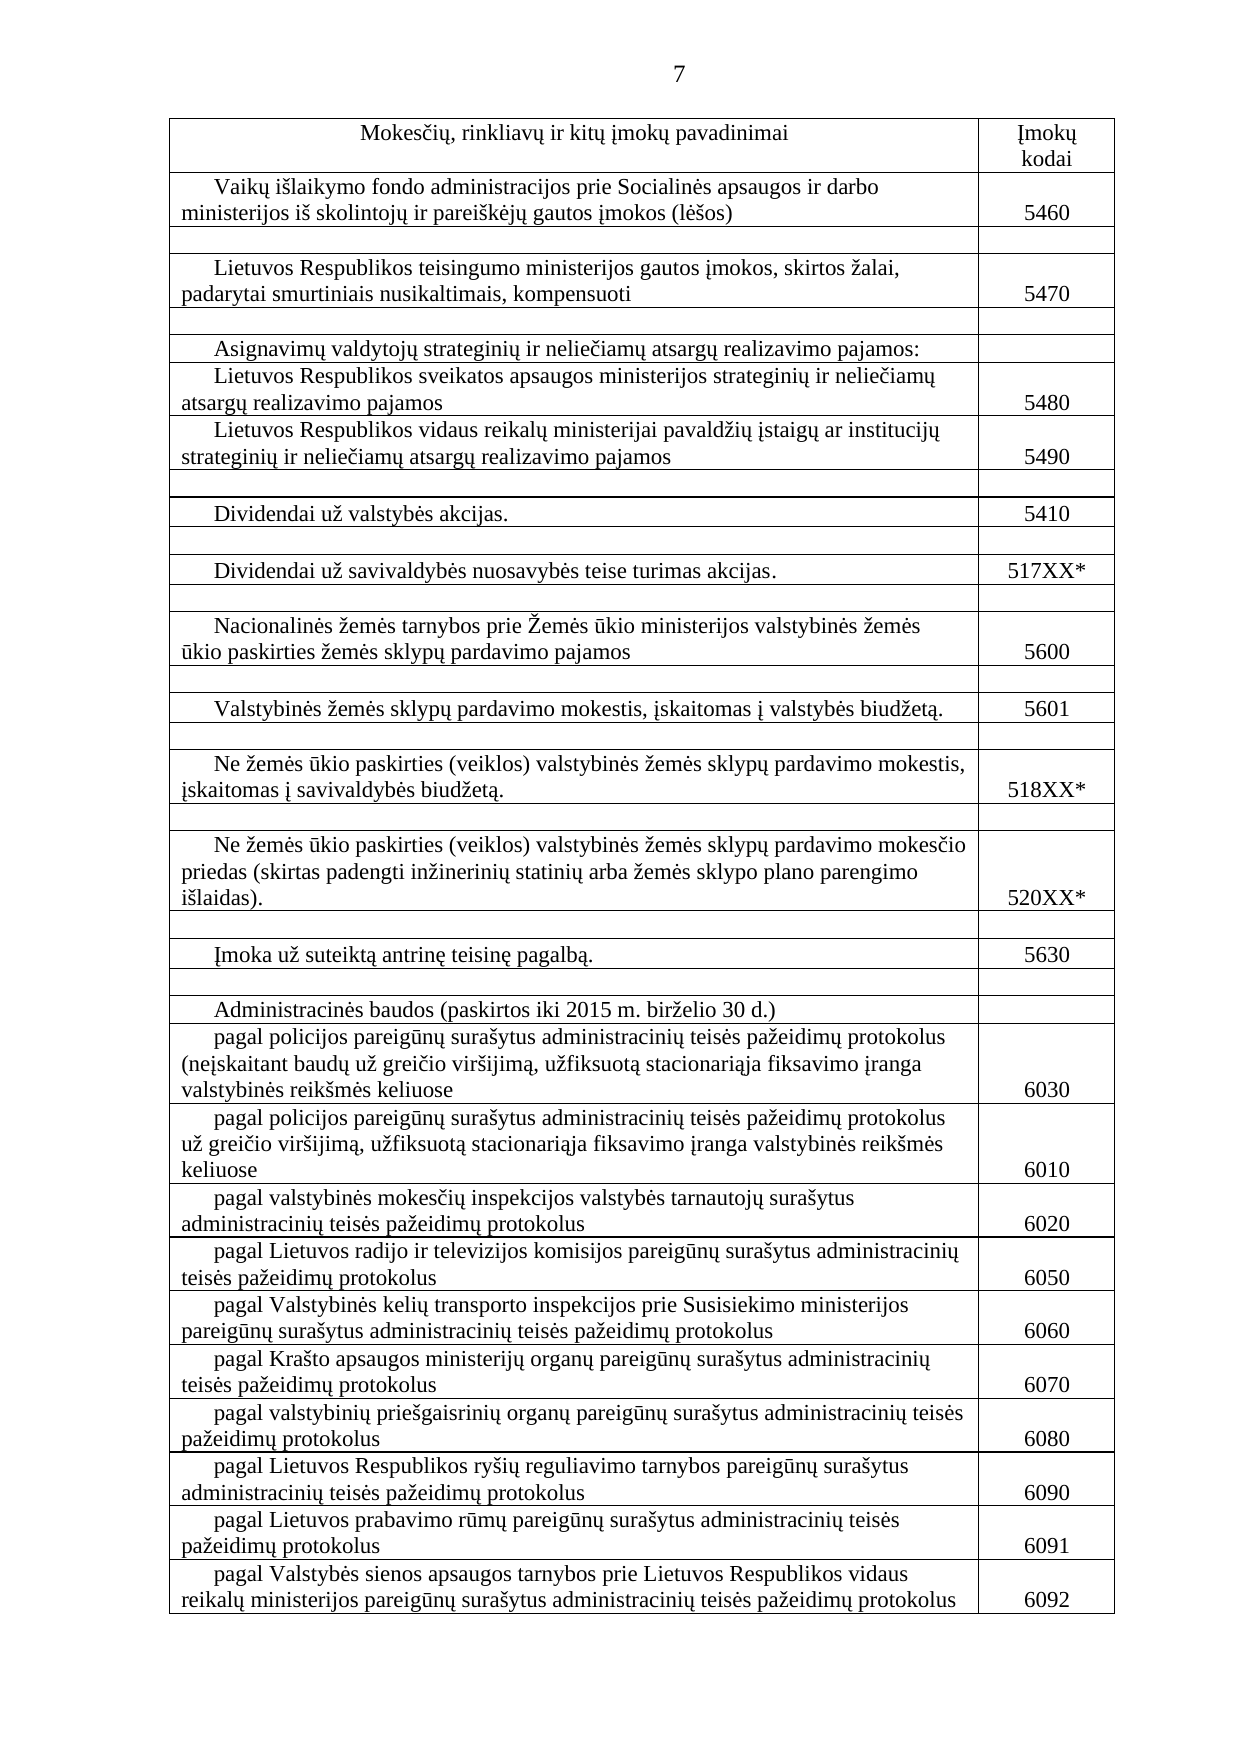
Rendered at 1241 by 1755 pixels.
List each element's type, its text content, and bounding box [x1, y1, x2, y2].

table_cell [1115, 226, 1126, 253]
table_cell [1115, 722, 1126, 749]
table_cell [170, 227, 978, 253]
table_cell 6091 [979, 1506, 1114, 1559]
table_cell Administracinės baudos (paskirtos iki 2015 m. birželio 30 d.) [170, 996, 978, 1022]
table_cell [1115, 307, 1126, 334]
table_cell pagal Krašto apsaugos ministerijų organų pareigūnų surašytus administracinių teisės pažeidimų protokolus [170, 1345, 978, 1398]
table_cell [1115, 496, 1126, 526]
table_cell Vaikų išlaikymo fondo administracijos prie Socialinės apsaugos ir darbo ministerijos iš skolintojų ir pareiškėjų gautos įmokos (lėšos) [170, 173, 978, 226]
table_header [1115, 118, 1126, 172]
table_cell 518XX* [979, 750, 1114, 803]
table_cell Nacionalinės žemės tarnybos prie Žemės ūkio ministerijos valstybinės žemės ūkio paskirties žemės sklypų pardavimo pajamos [170, 612, 978, 664]
table_cell [1115, 995, 1126, 1022]
table_cell [1115, 692, 1126, 722]
table_cell pagal policijos pareigūnų surašytus administracinių teisės pažeidimų protokolus už greičio viršijimą, užfiksuotą stacionariąja fiksavimo įranga valstybinės reikšmės keliuose [170, 1104, 978, 1183]
table_header Įmokų kodai [979, 119, 1114, 172]
table_cell [170, 585, 978, 611]
table_cell [979, 335, 1114, 362]
table_cell 5480 [979, 363, 1114, 415]
table_cell [979, 308, 1114, 334]
table_cell pagal Lietuvos Respublikos ryšių reguliavimo tarnybos pareigūnų surašytus administracinių teisės pažeidimų protokolus [170, 1453, 978, 1505]
table_cell [170, 804, 978, 830]
table_cell pagal Lietuvos radijo ir televizijos komisijos pareigūnų surašytus administracinių teisės pažeidimų protokolus [170, 1238, 978, 1290]
table_cell [979, 470, 1114, 496]
table_cell pagal Valstybinės kelių transporto inspekcijos prie Susisiekimo ministerijos pareigūnų surašytus administracinių teisės pažeidimų protokolus [170, 1291, 978, 1344]
table_cell [979, 585, 1114, 611]
table_cell 6080 [979, 1399, 1114, 1451]
table_cell [979, 969, 1114, 995]
table_cell [1115, 938, 1126, 968]
table_cell 6092 [979, 1560, 1114, 1613]
table_cell [1115, 415, 1126, 469]
table_cell pagal policijos pareigūnų surašytus administracinių teisės pažeidimų protokolus (neįskaitant baudų už greičio viršijimą, užfiksuotą stacionariąja fiksavimo įranga valstybinės reikšmės keliuose [170, 1024, 978, 1102]
table_cell [170, 308, 978, 334]
table_cell 6010 [979, 1104, 1114, 1183]
table_cell [1115, 749, 1126, 803]
table_cell 520XX* [979, 831, 1114, 910]
table_cell 5460 [979, 173, 1114, 226]
table_cell 6090 [979, 1453, 1114, 1505]
table_cell 6070 [979, 1345, 1114, 1398]
table_cell [170, 723, 978, 749]
table_cell [1115, 910, 1126, 938]
table_cell Lietuvos Respublikos sveikatos apsaugos ministerijos strateginių ir neliečiamų atsargų realizavimo pajamos [170, 363, 978, 415]
table_cell 6020 [979, 1184, 1114, 1236]
table_cell Dividendai už valstybės akcijas. [170, 498, 978, 526]
table_header Mokesčių, rinkliavų ir kitų įmokų pavadinimai [170, 119, 978, 172]
table_cell [979, 804, 1114, 830]
table_cell pagal Lietuvos prabavimo rūmų pareigūnų surašytus administracinių teisės pažeidimų protokolus [170, 1506, 978, 1559]
table_cell [1115, 362, 1126, 415]
table_cell [1115, 253, 1126, 307]
table_cell [979, 666, 1114, 692]
table_cell [170, 666, 978, 692]
table_cell 5490 [979, 416, 1114, 469]
table_cell pagal valstybinių priešgaisrinių organų pareigūnų surašytus administracinių teisės pažeidimų protokolus [170, 1399, 978, 1451]
table_cell [1115, 554, 1126, 583]
table_cell 5601 [979, 693, 1114, 722]
table_cell [1115, 1398, 1126, 1451]
table_cell Ne žemės ūkio paskirties (veiklos) valstybinės žemės sklypų pardavimo mokesčio priedas (skirtas padengti inžinerinių statinių arba žemės sklypo plano parengimo išlaidas). [170, 831, 978, 910]
table_cell [1115, 830, 1126, 910]
table_cell Lietuvos Respublikos teisingumo ministerijos gautos įmokos, skirtos žalai, padarytai smurtiniais nusikaltimais, kompensuoti [170, 254, 978, 307]
table_cell [979, 723, 1114, 749]
table_cell 5600 [979, 612, 1114, 664]
table_cell 6030 [979, 1024, 1114, 1102]
table_cell [1115, 1505, 1126, 1559]
table_cell [1115, 334, 1126, 362]
table_cell [170, 969, 978, 995]
table_cell [979, 527, 1114, 554]
table_cell [1115, 1559, 1126, 1613]
table_cell [170, 911, 978, 938]
table_cell 5470 [979, 254, 1114, 307]
table_cell [1115, 469, 1126, 496]
table_cell [1115, 1236, 1126, 1290]
table_cell [979, 227, 1114, 253]
table_cell [1115, 665, 1126, 692]
table_cell [1115, 803, 1126, 830]
table_cell [979, 911, 1114, 938]
table_cell 6060 [979, 1291, 1114, 1344]
table_cell [1115, 1290, 1126, 1344]
table_cell [170, 527, 978, 554]
table_cell Valstybinės žemės sklypų pardavimo mokestis, įskaitomas į valstybės biudžetą. [170, 693, 978, 722]
table_cell 517XX* [979, 555, 1114, 583]
table_cell pagal Valstybės sienos apsaugos tarnybos prie Lietuvos Respublikos vidaus reikalų ministerijos pareigūnų surašytus administracinių teisės pažeidimų protokolus [170, 1560, 978, 1613]
table_cell [979, 996, 1114, 1022]
table_cell [1115, 611, 1126, 664]
table_cell 5630 [979, 939, 1114, 968]
table_cell [1115, 1183, 1126, 1236]
table_cell [1115, 1023, 1126, 1102]
table_cell pagal valstybinės mokesčių inspekcijos valstybės tarnautojų surašytus administracinių teisės pažeidimų protokolus [170, 1184, 978, 1236]
table_cell Asignavimų valdytojų strateginių ir neliečiamų atsargų realizavimo pajamos: [170, 335, 978, 362]
table_cell Dividendai už savivaldybės nuosavybės teise turimas akcijas. [170, 555, 978, 583]
table_cell [170, 470, 978, 496]
table_cell [1115, 1344, 1126, 1398]
table_cell [1115, 1103, 1126, 1183]
table_cell 5410 [979, 498, 1114, 526]
table_cell Lietuvos Respublikos vidaus reikalų ministerijai pavaldžių įstaigų ar institucijų strateginių ir neliečiamų atsargų realizavimo pajamos [170, 416, 978, 469]
table_cell Ne žemės ūkio paskirties (veiklos) valstybinės žemės sklypų pardavimo mokestis, įskaitomas į savivaldybės biudžetą. [170, 750, 978, 803]
table_cell [1115, 526, 1126, 554]
table_cell [1115, 1451, 1126, 1505]
table_cell [1115, 968, 1126, 995]
table_cell [1115, 584, 1126, 611]
table_cell [1115, 172, 1126, 226]
table_cell Įmoka už suteiktą antrinę teisinę pagalbą. [170, 939, 978, 968]
table_cell 6050 [979, 1238, 1114, 1290]
